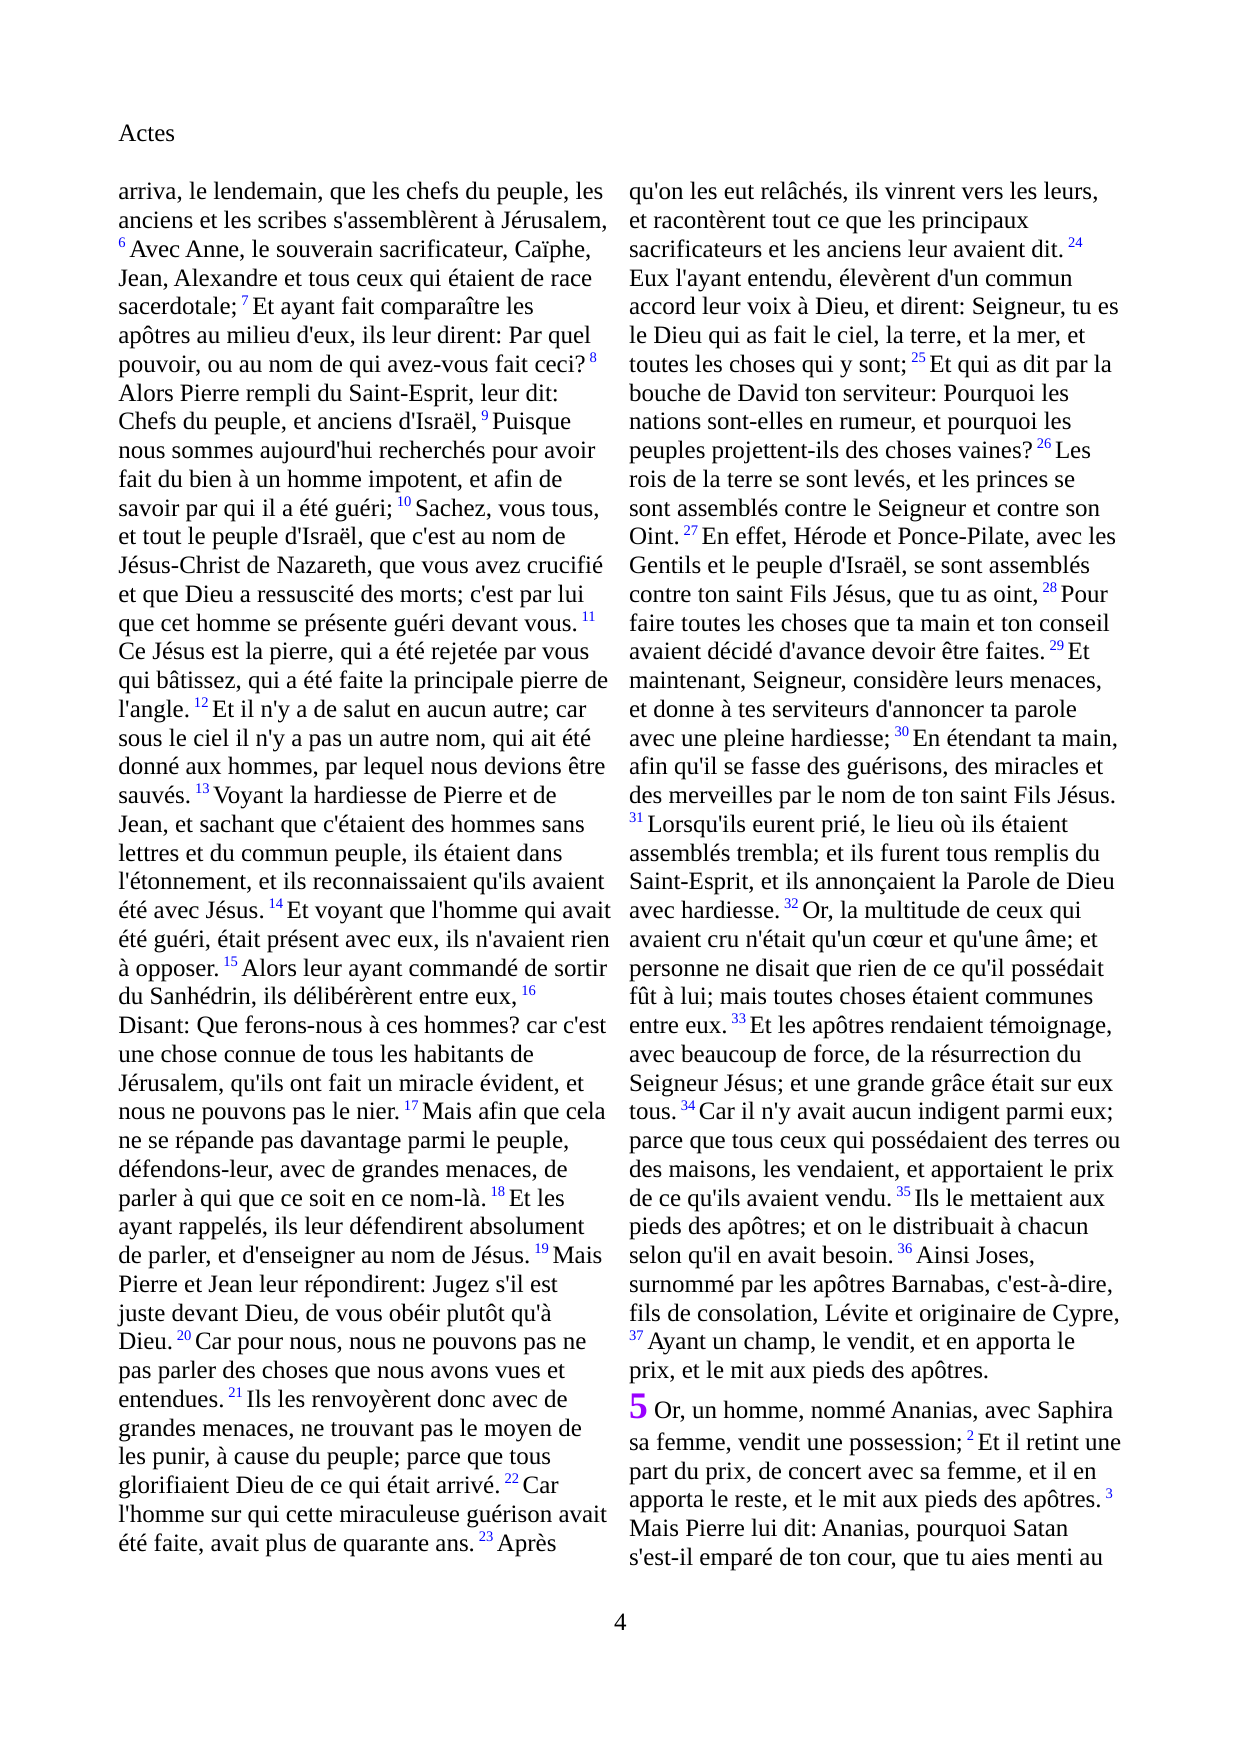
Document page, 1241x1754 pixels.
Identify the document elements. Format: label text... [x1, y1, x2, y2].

text 5 Or, un homme, nommé Ananias, avec Saphira sa femme, vendit une possession; 2 Et il retint une part du prix, de concert avec sa femme, et il en apporta le reste, et le mit aux pieds des apôtres. 3 Mais Pierre lui dit: Ananias, pourquoi Satan s'est-il emparé de ton cour, que tu aies menti au [629, 1384, 1122, 1571]
text qu'on les eut relâchés, ils vinrent vers les leurs, et racontèrent tout ce que les principaux sacrificateurs et les anciens leur avaient dit. 24 Eux l'ayant entendu, élevèrent d'un commun accord leur voix à Dieu, et dirent: Seigneur, tu es le Dieu qui as fait le ciel, la terre, et la mer, et toutes les choses qui y sont; 25 Et qui as dit par la bouche de David ton serviteur: Pourquoi les nations sont-elles en rumeur, et pourquoi les peuples projettent-ils des choses vaines? 26 Les rois de la terre se sont levés, et les princes se sont assemblés contre le Seigneur et contre son Oint. 27 En effet, Hérode et Ponce-Pilate, avec les Gentils et le peuple d'Israël, se sont assemblés contre ton saint Fils Jésus, que tu as oint, 28 Pour faire toutes les choses que ta main et ton conseil avaient décidé d'avance devoir être faites. 29 Et maintenant, Seigneur, considère leurs menaces, et donne à tes serviteurs d'annoncer ta parole avec une pleine hardiesse; 30 En étendant ta main, afin qu'il se fasse des guérisons, des miracles et des merveilles par le nom de ton saint Fils Jésus. 31 Lorsqu'ils eurent prié, le lieu où ils étaient assemblés trembla; et ils furent tous remplis du Saint-Esprit, et ils annonçaient la Parole de Dieu avec hardiesse. 32 Or, la multitude de ceux qui avaient cru n'était qu'un cœur et qu'une âme; et personne ne disait que rien de ce qu'il possédait fût à lui; mais toutes choses étaient communes entre eux. 33 Et les apôtres rendaient témoignage, avec beaucoup de force, de la résurrection du Seigneur Jésus; et une grande grâce était sur eux tous. 34 Car il n'y avait aucun indigent parmi eux; parce que tous ceux qui possédaient des terres ou des maisons, les vendaient, et apportaient le prix de ce qu'ils avaient vendu. 35 Ils le mettaient aux pieds des apôtres; et on le distribuait à chacun selon qu'il en avait besoin. 36 Ainsi Joses, surnommé par les apôtres Barnabas, c'est-à-dire, fils de consolation, Lévite et originaire de Cypre, 37 Ayant un champ, le vendit, et en apporta le prix, et le mit aux pieds des apôtres. [629, 176, 1122, 1384]
text arriva, le lendemain, que les chefs du peuple, les anciens et les scribes s'assemblèrent à Jérusalem, 6 Avec Anne, le souverain sacrificateur, Caïphe, Jean, Alexandre et tous ceux qui étaient de race sacerdotale; 7 Et ayant fait comparaître les apôtres au milieu d'eux, ils leur dirent: Par quel pouvoir, ou au nom de qui avez-vous fait ceci? 8 Alors Pierre rempli du Saint-Esprit, leur dit: Chefs du peuple, et anciens d'Israël, 9 Puisque nous sommes aujourd'hui recherchés pour avoir fait du bien à un homme impotent, et afin de savoir par qui il a été guéri; 10 Sachez, vous tous, et tout le peuple d'Israël, que c'est au nom de Jésus-Christ de Nazareth, que vous avez crucifié et que Dieu a ressuscité des morts; c'est par lui que cet homme se présente guéri devant vous. 11 Ce Jésus est la pierre, qui a été rejetée par vous qui bâtissez, qui a été faite la principale pierre de l'angle. 12 Et il n'y a de salut en aucun autre; car sous le ciel il n'y a pas un autre nom, qui ait été donné aux hommes, par lequel nous devions être sauvés. 13 Voyant la hardiesse de Pierre et de Jean, et sachant que c'étaient des hommes sans lettres et du commun peuple, ils étaient dans l'étonnement, et ils reconnaissaient qu'ils avaient été avec Jésus. 14 Et voyant que l'homme qui avait été guéri, était présent avec eux, ils n'avaient rien à opposer. 15 Alors leur ayant commandé de sortir du Sanhédrin, ils délibérèrent entre eux, 16 Disant: Que ferons-nous à ces hommes? car c'est une chose connue de tous les habitants de Jérusalem, qu'ils ont fait un miracle évident, et nous ne pouvons pas le nier. 17 Mais afin que cela ne se répande pas davantage parmi le peuple, défendons-leur, avec de grandes menaces, de parler à qui que ce soit en ce nom-là. 18 Et les ayant rappelés, ils leur défendirent absolument de parler, et d'enseigner au nom de Jésus. 19 Mais Pierre et Jean leur répondirent: Jugez s'il est juste devant Dieu, de vous obéir plutôt qu'à Dieu. 20 Car pour nous, nous ne pouvons pas ne pas parler des choses que nous avons vues et entendues. 21 Ils les renvoyèrent donc avec de grandes menaces, ne trouvant pas le moyen de les punir, à cause du peuple; parce que tous glorifiaient Dieu de ce qui était arrivé. 22 Car l'homme sur qui cette miraculeuse guérison avait été faite, avait plus de quarante ans. 23 Après [118, 176, 611, 1556]
